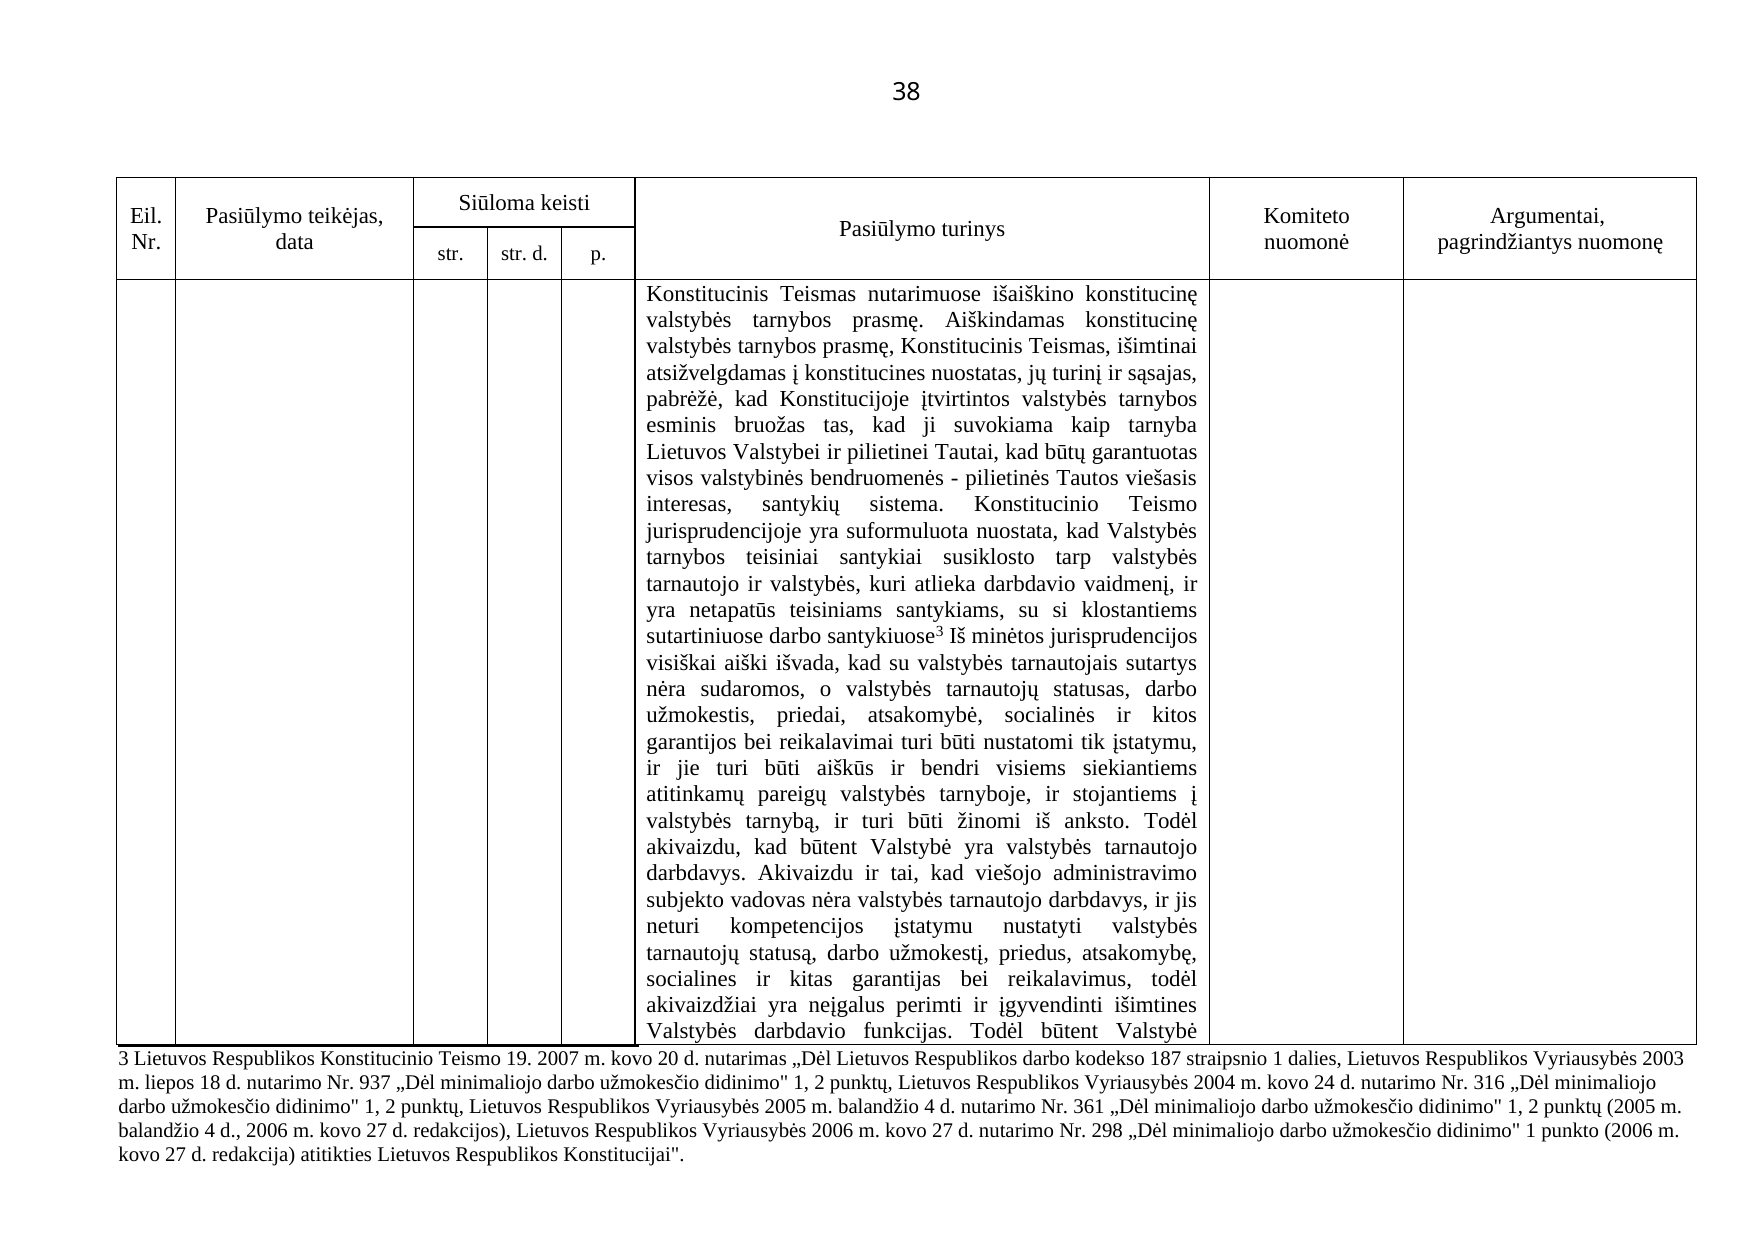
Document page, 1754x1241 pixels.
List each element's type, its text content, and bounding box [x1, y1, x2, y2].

table_header Pasiūlymo turinys [636, 178, 1209, 279]
table_cell [1210, 280, 1403, 1044]
table_cell [1404, 280, 1696, 1044]
table_cell [414, 280, 487, 1044]
table_cell str. d. [488, 228, 561, 279]
table_cell [562, 280, 634, 1044]
table_header Pasiūlymo teikėjas, data [176, 178, 413, 279]
table_header Argumentai, pagrindžiantys nuomonę [1404, 178, 1696, 279]
table_cell Valstybės ir savivaldybių vidaus auditorių asociacija (toliau - ir VSVAA) pakartotinai atkreipia teisėkūros subjektų dėmesį, kad Lietuvoje viešosios finansų kontrolės subjektai - Vidaus audito tarnybos, jų vadovai ir vidaus auditoriai - yra įsteigti pagal Lietuvos prisijungimo prie Europos Sąjungos sutarties reikalavimus ir vykdo viešosios finansų kontrolės mechanizmą, kuris yra imperatyvi sudėtinė ir neatskiriama Lietuvos valstybinės valdžios ir valdymo mechanizmo dalis, privaloma Lietuvai vykdyti. Tiek Europos Sąjungos teisės, tiek Europos Sąjungos sutarties, tiek kitų ES ir nacionalinių teisės aktų reguliavime Viešosios finansų kontrolės subjektai turi išskirtinius požymius, vykdo išskirtines funkcijas valstybės valdyme ir užima išskirtinę vietą ir svarbą Lietuvos valdymo ir kontrolės sistemoje. Vidaus audito veikla savo esme yra kontrolės, priežiūros ir vertinimo sričių veikla, priskiriama "Valstybės valdymo sričiai" "Bendroms valstybės funkcijoms", dėl ko Vidaus audito tarnybos, jų vadovai ir vidaus auditoriai neišvengiamai yra karjeros valstybės tarnautojai. Šiuo metu projektuojamas valstybės tarnybos santykių reguliavimas yra neatitinkantis įstatyminės, jurisprudencinės, Lietuvos integracijos ES teisinėje sistemoje esmės, stipriai blogina valstybės tarnautojų padėtį ir kelia grėsmę valstybės tarnautojų tarnybos Valstybei sąlygoms, darbo apmokėjimo sistemai, socialinėms garantijoms, o tuo pačiu - ir Valstybei. Jeigu Valstybės tarnybos teisės instituto pažeidimai bus įtvirtinti Valstybės tarnybos įstatyme, jie pažeis teisės doktriną, administracinės teisės principus, nacionalinių ir ES teismų ir kitų institucijų jurisprudenciją, pažeis LR Konstituciją, ES teisės aktus, įskaitant ES sutartį, iš esmės sunaikins Valstybės, kaip valstybės tarnautojo darbdavio, esmę, sudarys sąlygas valstybės tarnybos aukštos reglamentacijos kriterijaus pažeidimams bei iš esmės išderins visus valstybės tarnybos, kaip viešo intereso įgyvendinimo mechanizmo, saugiklius, sutrikdys valstybės finansinius ekonominius santykius, sukels materialinę ir moralinę žalą Vidaus audito tarnybų valstybės tarnautojams bei pažeis pačios Valstybės suverenumą ir interesus. VSVAA pateikia argumentus: 1. Administracinė teisė yra viešojo administravimo teisinis pagrindas. Tai valdymo teisė, nreguliuoja valdymo santykius, tokius kaip Valstybinis valdymas. Valstybinis valdymas yra valstybinių institucijų vykdoma tam tikra viešoji tvarka, viešasis administravimas, kurį įgyvendina valstybės tarnautojai. Vietos savivaldos lygmeniu Valstybės vardu valstybės valdžią vykdo savivaldybių tarybos ir savivaldybių tarybų sudaromų ir joms atskaitingų vykdomųjų organų valstybės tarnautojai. Akivaizdu kad, visi valdžios organai veikia tik Valstybės vardu. Valstybės tarnybos santykiai yra teisiniai santykiai, griežtai reglamentuoti teisės aktuose, turintys savų ypatumų, kurie iš esmės skiriasi nuo darbo teisinių santykių, valstybės tarnybos santykiams keliami dideli reglamentacijos reikalavimai. Valstybės tarnybos santykių negalima tapatinti su darbo santykiais. Valstybės tarnyba skirta viešajam interesui įgyvendinti ir užtikrinti. 2. Pagal Konstitucinio Teismo (KT) ir Lietuvos Vyriausiojo administracinio teismo (LVAT) jurisprudenciją valstybės tarnautoją nuo darbuotojo skiria pagrindiniai požymiai, tai: 1) valstybės tarnautojas priimamas pagal įstatymą ir visos tarnybos sąlygos yra nustatytos įstatymu, t. y. dėl tarnybos sąlygų nesiderama. Asmenims, siekiantiems eiti valstybės tarnautojo pareigas ir jau einantiems valstybės tarnautojo pareigas, keliami aukšti kvalifikaciniai, etikos, elgesio, atsakomybės ir pan. reikalavimai ir šie reikalavimai turi būti nustatyti įstatymu (tuo tarpu darbuotojai, dirbantys pagal darbo sutartį, su darbdaviu sudaro darbo sutartį, kurioje yra nustatomos šalių sulygtos darbo sąlygos: darbuotojo darbovietė ir darbo funkcijos, darbo užmokesčio mokėjimo sąlygos, kitos sutarties sąlygos); 2) valstybės tarnautoju laikomas asmuo, jei jis vykdo viešojo administravimo veiklą. Europos Komisija ir Europos Sąjungos teisingumo teismas savo praktikoje įtvirtino funkcinį valstybės tarnybos aiškinimo metodą, valstybės tarnybos vykdomų funkcijų svarbą valstybės interesams bei nurodė, kurios funkcijos nepriskiriamos valstybės tarnybai. Pagal Europos Komisijos ir Europos Sąjungos teisingumo teismo praktiką valstybės tarnybos funkcijos yra šios: teisės aktų rengimas ir priėmimas, teisės aktų įgyvendinimas, teisės aktų vykdymo kontrolė. 3. Įstatymine ir jurisprudencine prasme valstybės tarnyba yra Valstybės pavedimu asmenų, einančių pareigas valstybinėje tarnyboje, atliekama visuomenei naudinga veikla. Valstybės tarnyba glaudžiai susijusi su viešuoju administravimu kaip sėkmingo ir veiksmingo jo vykdymo, įgyvendinimo ir užtikrinimo prielaida, o valstybės tarnautojai tarnauja valstybės ir savivaldybės įstaigose ir institucijose, vadinasi, tarnautojai turi būti lojalūs ne tik savo darbdaviui - Valstybei, atstovaujamai konkrečios valstybės ar savivaldybės institucijos ar įstaigos, bet ir tuo pat metu tarnauti visuomenei. Todėl iš esmės valstybės tarnautoją galima apibūdinti kaip asmenį, einantį pareigas valstybės ir savivaldybės institucijoje ar įstaigoje ir tarnaujantį visuomenei. Tarnavimo visuomenei principas įtvirtintas LR Konstitucijos 5 straipsnyje, yra ne kartą pabrėžtas KT ir LVAT jurisprudencijoje. 4. Valstybės tarnybos santykiai yra teisiniai santykiai. Akivaizdu, kad valstybės tarnautoji}, veikiančių išimtinai tik Valstybės vardu ir pykdančių išimtinai tik Valstybės pavedimus, darbdavys yra tik Valstybė, kuri būtent Valstybės tarnybos įstatyme privalo nustatyti visas valstybės tarnautojų tarnybos sąlygas, privalo užtikrinti jų įgyvendinimo ir vykdymo kontrolę. Pažymėtina, kad Lietuva į valstybinės tarnybos santykių reguliavimą Valstybės tarnybos įstatyme yra įdiegusi ES teisę atitinkantį valstybinės tarnybos teisinį reguliavimą, kurio neleistina griauti, naikinti, iškraipyti, kuriame neleistina bloginti valstybės tarnautojų padėtį ir tarnybos sąlygas. 5. Lietuva, siekdama narystės ES, į valstybinės tarnybos santykių sistemą įdiegė ES teisę atitinkantį valstybinės tarnybos teisinį reguliavimą, kad Lietuvai prisijungus prie ES, Lietuvos viešojo administravimo subjektai ir jų valstybės tarnautojai gebėtų užtikrinti Bendrijos tikslų siekimą, įgyvendinant viešosios valdžios reguliacines pareigas pagal nustatytas Bendrijos veiklos sritis Sutarties dėl Europos Sąjungos veikimo suvestinėje redakcijoje (1 straipsnyje (ex 1 straipsnis), 2 straipsnyje (ex 2 straipsnis), 3 straipsnyje (ex 3 straipsnis), 4 straipsnyje (ex 3a straipsnyje) ir kituose straipsniuose). Todėl šiuo metu galiojantis Valstybės tarnybos įstatymo reguliavimas tinkamai įtvirtina Valstybės, kaip valstybės tarnautojo darbdavio, pareigas ir atsakomybę ir minėtą reguliavimą galima tik plėtoti, bet negalima jo naikinti, menkinti, iškraipyti ar išderinti. 6. Lietuvos Respublikos Konstitucinis Teismas nutarimuose išaiškino konstitucinę valstybės tarnybos prasmę. Aiškindamas konstitucinę valstybės tarnybos prasmę, Konstitucinis Teismas, išimtinai atsižvelgdamas į konstitucines nuostatas, jų turinį ir sąsajas, pabrėžė, kad Konstitucijoje įtvirtintos valstybės tarnybos esminis bruožas tas, kad ji suvokiama kaip tarnyba Lietuvos Valstybei ir pilietinei Tautai, kad būtų garantuotas visos valstybinės bendruomenės - pilietinės Tautos viešasis interesas, santykių sistema. Konstitucinio Teismo jurisprudencijoje yra suformuluota nuostata, kad Valstybės tarnybos teisiniai santykiai susiklosto tarp valstybės tarnautojo ir valstybės, kuri atlieka darbdavio vaidmenį, ir yra netapatūs teisiniams santykiams, su si klostantiems sutartiniuose darbo santykiuose Iš minėtos jurisprudencijos visiškai aiški išvada, kad su valstybės tarnautojais sutartys nėra sudaromos, o valstybės tarnautojų statusas, darbo užmokestis, priedai, atsakomybė, socialinės ir kitos garantijos bei reikalavimai turi būti nustatomi tik įstatymu, ir jie turi būti aiškūs ir bendri visiems siekiantiems atitinkamų pareigų valstybės tarnyboje, ir stojantiems į valstybės tarnybą, ir turi būti žinomi iš anksto. Todėl akivaizdu, kad būtent Valstybė yra valstybės tarnautojo darbdavys. Akivaizdu ir tai, kad viešojo administravimo subjekto vadovas nėra valstybės tarnautojo darbdavys, ir jis neturi kompetencijos įstatymu nustatyti valstybės tarnautojų statusą, darbo užmokestį, priedus, atsakomybę, socialines ir kitas garantijas bei reikalavimus, todėl akivaizdžiai yra neįgalus perimti ir įgyvendinti išimtines Valstybės darbdavio funkcijas. Todėl būtent Valstybė Valstybės tarnybos įstatyme ir jo lydimuosiuose teisės aktuose privalo išsamiai numatyti ir užtikrinti valstybės tarnautojų statusą, pareigas, funkcijas, darbo apmokėjimą, priedus, socialines garantijas ir pan., ir Valstybė negali minėtų pareigų perleisti viešojo administravimo subjekto vadovams. Neteisėtai, pažeidžiant daugybę teisinių reikalavimiį, išimtinai tik Valstybei priklausančias pareigas perleidus viešojo administravimo subjekto vadovams, būtų sudarytos prielaidos valstybės tarnautojų teisių pažeidimams, diskriminacijai, moralinei ir materialinei žalai, kas reiškia, kad būtų sudarytos sąlygos ir pačios valstybės interesų pažeidimams (pavyzdžiui, neveikiant Valstybės tarnybos Įstatymo saugikliams: 1) institucijos vadovas to paties sudėtingumo funkcijas vykdantiems asmenims galėtų nustatyti skirtingas socialines garantijas, skirtingas kitas darbo sąlygas ir pan. ne pagal lojalumą Valstybei, bet pagal lojalumą sau ir taip piktnaudžiauti institucijos vadovo valdiniais Įgalinimais ir priversti valstybės tarnautoją atsisakyti Įstatymų vykdymo ar juos interpretuoti institucijos vadovui palankiai, atsisakyti principingumo, teisingumo ir 1.1; 2) institucijos vadovas Įgytų jam konstituciškai nepriklausančią diskreciją vienodo sudėtingumo funkcijas vykdantiems asmenims nustatyti skirtingo dydžio apmokėjimą ir kitas tarnybos sąlygas, Įtvirtinti valstybės tarnautojų diskriminaciją, o kadangi darbo apmokėjimas ir socialinės garantijos yra vieni iš svarbiausių valstybės tarnautoją motyvuojančių instrumentų, tai tokiu būdu institucijos vadovas Įgytų galimybes apmokėjimo už tarnybą, socialinių garantijų ir pan. sąlygas taikyti partiniu principu, daryti poveikį valstybės tarnautojui, paveikti jo atsparumą korupcijai ir neįstatyminiams reikalavimams, būtų sudarytos prielaidos valstybės tarnautojų principingumo, nepriklausomumo pažeidimams ir pan. Visa tai reiškia, kad institucijos vadovui turint konstituciškai jam nepriklausančią išimtinai tik Valstybei priklausančią valstybės tarnautojo darbdavio diskreciją, būtų iš esmės sunaikinta Valstybės, kaip valstybės tarnautojo darbdavio, esmė, sudarytos sąlygos valstybės tarnybos aukštos reglamentacijos kriterijaus pažeidimams bei iš esmės būtų išderinti visi valstybės tarnybos, kaip viešo intereso Įgyvendinimo mechanizmo, saugikliai, ir būtų pažeisti pačios Valstybės suverenumas ir interesai. 7. Pabrėžtina taip pat, kad ES sutartyje yra aiškiai atskirtas viešosios valdžios / viešojo administravimo valstybinės tarnybos sektorius nuo privataus kapitalo sektoriaus. Akcentuotina, kad ES sutartis numato aiškias išimtis veiklai, kuri bet kurioje valstybėje yra susijusi su viešosios valdžios funkcijų vykdymu, t.y., dėl visuomeninių interesų numato aiškias išimtis veiklai, kuriomis grindžiamas laisvas darbuotojų, asmenų, prekių, paslaugų, kapitalo judėjimo ribojimas (ES sutarties 45 straipsnis (ex 55 straipsnis): „Veiklai, kuri bet kurioje valstybėje yra susijusi, nors ir laikinai, su viešosios valdžios funkcijų vykdymu, šio skyriaus (ES sutarties dalies „Laisvas asmenų, paslaugų ir kapitalo judėjimas" skyriaus „Įsisteigimo teisė“ dėl savarankiškai dirbančių asmenų, dėl privataus kapitalo verslo įmonių, bendrovių, dukterinių bendrovių ir tt - VSVAA pastaba.) nuostatos netaikomos". Akcentuotina, kad Europos Sąjungoje iš laisvo darbuotojų ir laisvo kapitalo judėjimo yra išimta viešojo administravimo sritis, kuri turi imunitetą rinkai ir konkurencijai, ir nėra rinkos ir konkurencijos objektas ir negali juo tapti, todėl viešojo administravimo sritis yra nepavaldi privačiam verslo sektoriui, o priešingai - Valstybė, vykdydama valdymą, turi valinę ir kontrolės galią ir reguliuoja privataus verslo sektoriaus santykius, nepažeisdama ES sutarties, ES direktyvų ir reglamentų. Todėl akivaizdu, kad viešojo administravimo - valstybinės tarnybos sektorius nėra ir negali būti tapatinamas su privačiu verslo sektoriumi, ir valstybės valdymo veikla ir rinkos santykiais susaistytas privatus sektorius negali būti sujungti į vieną bendrą sektorių, nes tai pažeistų valstybės suverenitetą, valstybės saugumą ir valstybės interesus. 8. Konstitucijos 48 straipsnyje nustatyta teisė į tinkamą apmokėjimą už darbą yra daugelio kitų konstitucinių teisių įgyvendinimo prielaida, tai ji turi būti garantuojama valstybės tarnautojui ne mažesne apimtimi nei kitiems dirbantiesiems asmenims. Valstybės tarnautojui turi būti mokamas visas jam priklausantis darbo užmokestis, jį sumažinti galima tik esant aplinkybėms, nesusijusioms su valstybės tarnautojo dalykinėmis savybėmis, bei atsižvelgiant į konstitucinius proporcingumo, teisėtų lūkesčių principus4. Minėta jurisprudencija dėl valstybės tarnautojo veikimo konstitucinio proporcingumo, teisėtų lūkesčių principų ir atsižvelgiant, kad valstybės tarnautojas priimamas į tarnybą tik įstatymu, suponuoja išvadą, kad Valstybės tarnybos įstatyme negalima naikinti valstybės tarnautojo socialinių garantijų, įskaitant valstybės tarnautojo atostogas, negalima naikinti valstybės tarnautojų atlyginimų priedų (pvz., už stažą valstybės tarnyboje) ir pan., kadangi kito valstybės tarnautojo statuso, pareigų, funkcijų, darbo apmokėjimo, socialinių garantijų užtikrinimo, įgyvendinimo ir priežiūros instrumento negu Valstybės tarnybos įstatymas, Valstybė tiesiog negali turėti ir jo neturi. 9. Visi išdėstyti argumentai patvirtina akivaizdžius teisinius pagrindus, pagal kuriuosLietuvos teisėkūros subjektai, reguliuodami Valstybės tarnybos institutą, privalo laikytis ES, Lietuvos nacionalinių, konstitucinių teisės normų, privalo atsižvelgti į nacionalinių ir ES teismų jurisprudenciją ir jos nekvestionuoti, privalo vykdyti Lietuvos pareigas narystėje ES pagal ES sutartį, ir teisėkūros subjektai Valstybės tarnybos ir valstybės tarnautojo statuso, įskaitant viešosios finansų kontrolės subjektų - Vidaus audito tarnybų vadovų ir vidaus auditorių, reguliavimą privalo vykdyti, tik atsižvelgdami į ES sutarties ir kitų teisės aktų imperatyviomis nuostatomis saistomą teisinių santykių sistemą, į Lietuvos Konstitucinio teismo jurisprudenciją, į Europos Komisijos išreikštas pozicijas, į Europos Sąjungos teisingumo teismo jurisprudenciją ir 1.1., kas akivaizdžiai neleidžia menkinti, naikinti ar kitaip pažeisti valstybės tarnautojo teisinio statuso, bloginti arba daryti rizikingais valstybės tarnautojo darbo apmokėjimo, socialinių garantijų ir pan. užtikrinimą, nes kartu su valstybės tarnautojo teisinio statuso pažeidimais yra daromi ir Valstybės interesų, suverenumo ir saugumo pažeidimai. Todėl Lietuvos teisėkūros subjektai negali tapatinti viešosios valdžios ir valstybės valdymo administracinės veiklos sektoriaus su privačiu verslo sektoriumi, valstybės valdymo ir administracinės veiklos sektorių negali sujungti į vieną bendrą sektorių, negali griauti valstybės tarnybos santykių, negali jų pažeisti, negali naikinti „ribos tarp privataus kapitalo ir viešojo sektoriaus subjektų". Teisėkūros subjektai negali valstybės tarnautojų darbdavio funkcijų perleisti viešojo administravimo subjekto vadovams, kadangi valstybės tarnautojų darbdavys yra išimtinai tik Valstybė, valstybės tarnautojai išimtinai veikia tik Valstybės vardu ir išimtinai vykdo tik Valstybės pavedimus. Būtent Valstybės tarnybos įstatyme Valstybė privalo nustatyti aiškias visas valstybės tarnautojų, įskaitant viešosios finansų kontrolės subjektų - Vidaus audito tarnybų vadovų ir vidaus auditorių, statuso, veiklos, funkcijų, atsakomybės, darbo apmokėjimo, priedų, atostogų, socialinių garantijų ir kitas sąlygas, ir privalo kontroliuoti minėtų sąlygų laikymąsi, nes tik stiprus valstybinės tarnybos institutas yra Valstybės interesų ir jos suverenumo garantas, konstitucinis valdymo pamatas. Atsižvelgiant j aukščiau išdėstytą, ir atsižvelgiant j visus VSVAA pateiktus raštus Lietuvos teisėkūros subjektams, VSVAA dar kartą prašo Lietuvos teisėkūros subjektus: 1. plėtoti valstybės tarnybos ir susijusių teisinių santykių, įskaitant viešosios finanskontrolės subjektų - Vidaus audito tarnybų vadovų ir vidaus auditorių valstybės tarnybos santykių reguliavimą, stiprinant valstybės tarnautojų teisių, pareigų, darbo apmokėjimo, priedų, atostogų, socialinių garantijų, atsparumo poveikiui bei priklausomumui nuo viešojo 4 Lietuvos Respublikos Konstitucinio Teismo 18. 2004 m. gruodžio 13 d. nutarimas „Dėl Lietuvos Respublikos vietos savivaldos įstatymo 3 straipsnio 3 dalies (2000 m. spalio 12 d. redakcija), 3 straipsnio 4 dalies (2000 m. spalio 12 d. redakcija), 5 straipsnio 1 dalies 2 punkto (2000 m. spalio 12 d. redakcija), 18 straipsnio 1 dalies (2000 m. spalio 12 d. redakcija), 19 straipsnio 1 dalies 2, 3, 4, 8, 15 punktų (2000 m. spalio 12 d. redakcija), 21 straipsnio 1 dalies 1, 5, 7, 9, 12, 15, 16, 17, 18 punktų (2000 m. spalio 12 d. redakcija), šios dalies 6 punkto (2000 m. spalio 12 d. ir 2001 m. rugsėjo 25 d. redakcijos) ir šios dalies 14 punkto (2000 m. spalio 12 d. ir 2001 m. lapkričio 8 d. redakcijos), taip pat dėl Lietuvos Respublikos Konstitucijos 119 straipsnio pakeitimo įstatymo taikymo tvarkos konstitucinio įstatymo, Lietuvos Respublikos Konstitucijos 119 straipsnio pakeitimo įstatymo taikymo tvarkos konstitucinio įstatymo įrašymo į konstitucinių įstatymų sąrašą įstatymo atitikties Lietuvos Respublikos Konstitucijai". Atitaisymas Nr. 186. 6 administravimo subjekto vadovo ir kitiems galimiems poveikiams ir t.t. reguliavimą Valstybės tarnybos įstatyme (ir susijusiuose teisės aktuose), kuris yra Valstybės interesų ir suverenumo pamatinis konstitucinis garantas, taip pat pakartotinai prašo neperleisti išimtinės Valstybės kompetencijos - valstybės tarnautojo Darbdavio kompetencijos, institucijų vadovams, kurie nėra valstybės tarnautojų darbdaviai, - ir taip užtikrinti Valstybės interesus, Valstybės tarnybą Tautai ir Valstybės suverenumą; [...] 4. Lietuvos Respublikos vietos savivaldos įstatymo Nr.I-533 28 ir 31 straipsnių pakeitimo įstatymo projektą, dėl 28 straipsnio 2 dalies pakeitimo („2. Vidaus audito tarnybos vadovas ir vidaus auditoriai yra darbuotojai, dirbantys pagal darbo sutartis. Pretendentų į vidaus audito tarnybos vadovo pareigas konkurso komisiją sudaro savivaldybės administracijos direktorius. Būti šios komisijos nariu turi būti kviečiamas Finansų ministerijos atstovas. “) atmesti ir palikti šiuo metu salioiančiame Lietuvos Respublikos vietos savivaldos įstatyme Sr. 1-533 esanti 28 straipsnio 2 dalies reslamentavima: „2. Vidaus audito tarnybos vadovas ir vidaus auditoriai yra karjeros valstybės tarnautojai. Pretendentu i vidaus audito tarnybos vadovo pareigas konkurso komisiją sudaro savivaldybės administracijos direktorius. Būti šios komisijos nariu turi būti kviečiamas Finansų ministerijos atstovas.“. [...] 7. Užtikrinti, kad teisingi teisiniai reikalavimai, kriterijai, VSVAA argumentai būtų taikomi ne fragmentuotai, bet teisingai ir sistemiškai visame teisyne, susijusiame su Vidaus audito tarnybų, jų vadovų ir vidaus auditorių statuso ir valstybinės tarnybos reguliavimu, jų nepažeisti, nepažeisti Lietuvos įsipareigojimų narystėje ES, nepažeisti ES sutarties ir iš jos išplaukiančių Reglamentų ir direktyvų. [636, 280, 1209, 1044]
table_header Eil. Nr. [117, 178, 175, 279]
table_header Komiteto nuomonė [1210, 178, 1403, 279]
table_header Siūloma keisti [414, 178, 634, 226]
table_cell [488, 280, 561, 1044]
table_cell [176, 280, 413, 1044]
table_cell [117, 280, 175, 1044]
table_cell str. [414, 228, 487, 279]
table_cell p. [562, 228, 634, 279]
